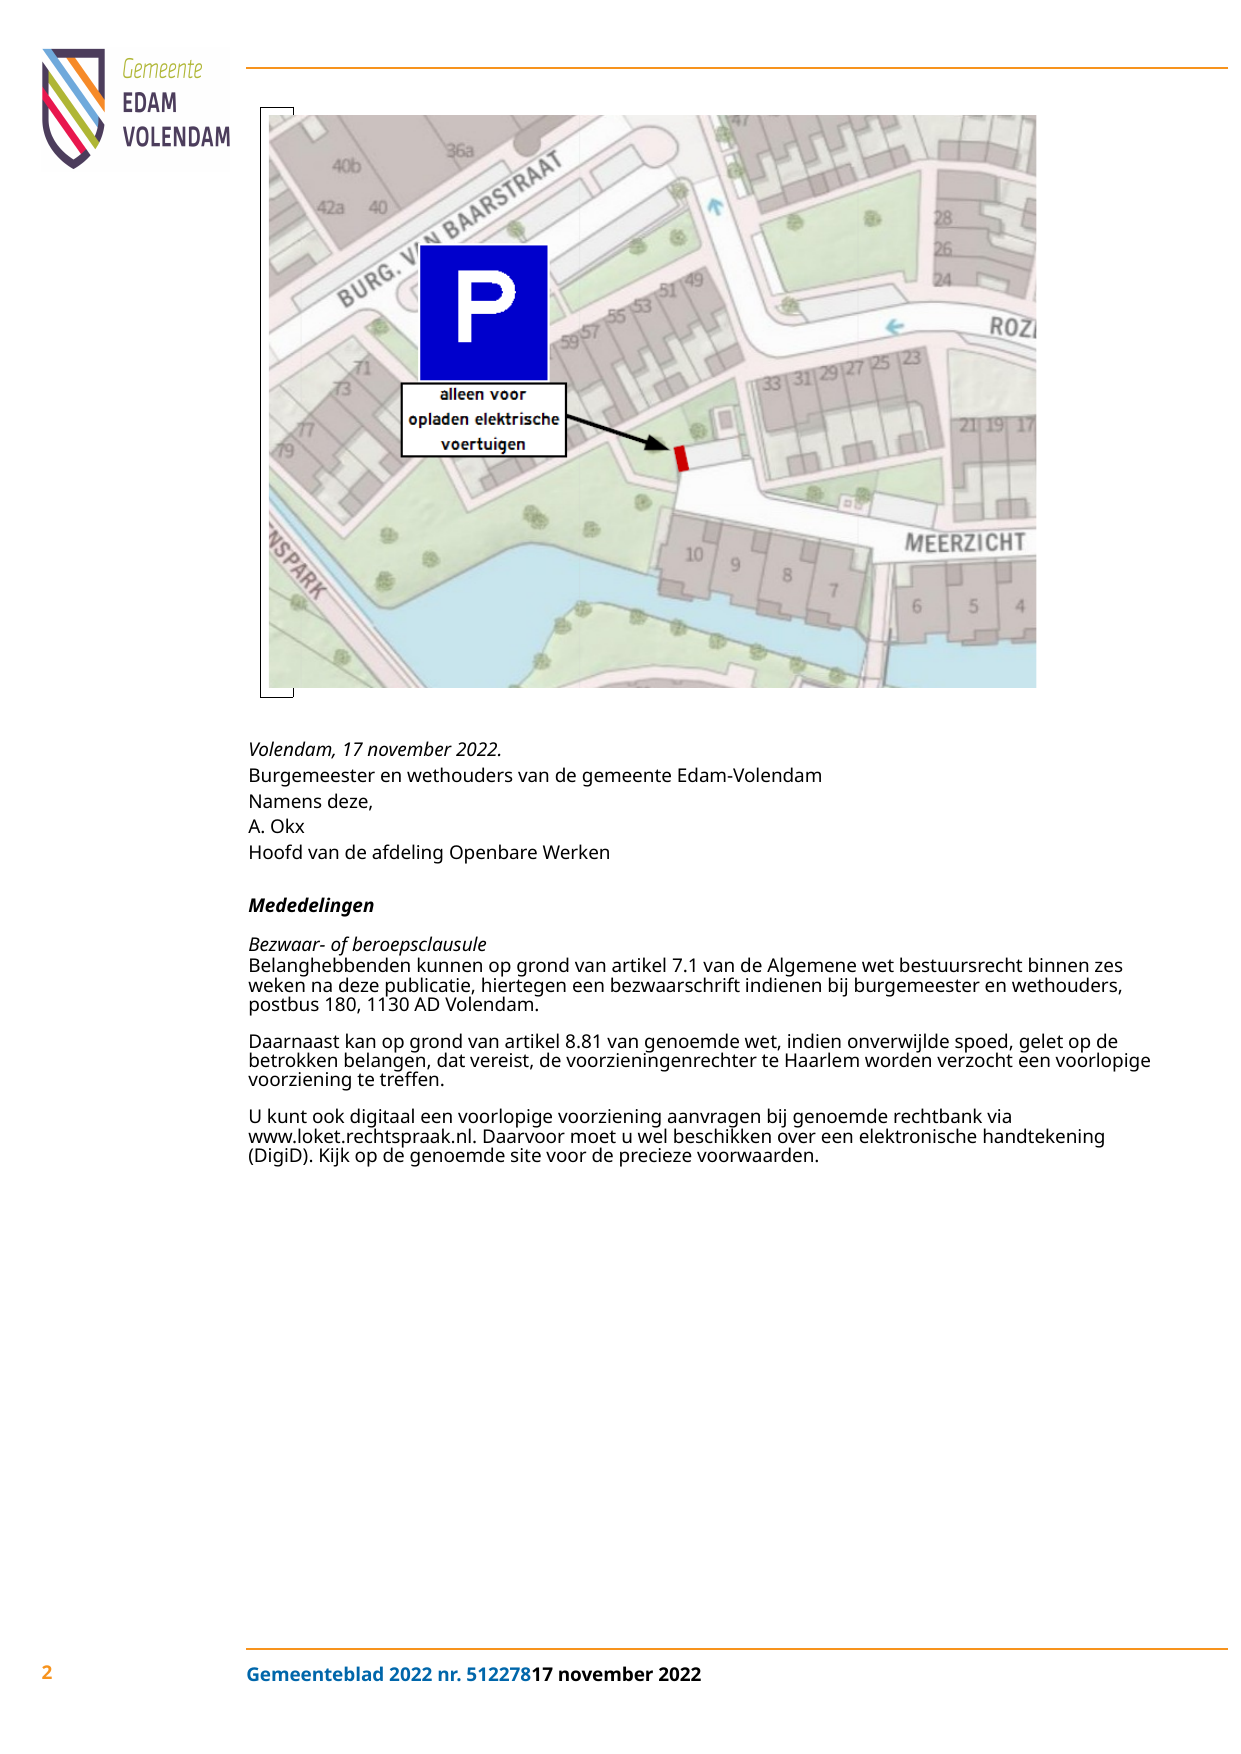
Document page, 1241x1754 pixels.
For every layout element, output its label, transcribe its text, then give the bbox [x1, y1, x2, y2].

text Bezwaar- of beroepsclausule [248, 932, 1152, 957]
picture [268, 115, 1037, 688]
text Daarnaast kan op grond van artikel 8.81 van genoemde wet, indien onverwijlde spoed, gelet op de betrokken belangen, dat vereist, de voorzieningenrechter te Haarlem worden verzocht een voorlopige voorziening te treffen. [248, 1033, 1152, 1091]
text A. Okx [248, 814, 1152, 839]
text Hoofd van de afdeling Openbare Werken [248, 839, 1152, 865]
picture [41, 47, 231, 172]
text U kunt ook digitaal een voorlopige voorziening aanvragen bij genoemde rechtbank via www.loket.rechtspraak.nl. Daarvoor moet u wel beschikken over een elektronische handtekening (DigiD). Kijk op de genoemde site voor de precieze voorwaarden. [248, 1108, 1152, 1166]
text Namens deze, [248, 788, 1152, 814]
text Belanghebbenden kunnen op grond van artikel 7.1 van de Algemene wet bestuursrecht binnen zes weken na deze publicatie, hiertegen een bezwaarschrift indienen bij burgemeester en wethouders, postbus 180, 1130 AD Volendam. [248, 957, 1152, 1015]
text Volendam, 17 november 2022. [248, 736, 1152, 762]
text Mededelingen [248, 892, 1152, 918]
text Burgemeester en wethouders van de gemeente Edam-Volendam [248, 762, 1152, 788]
